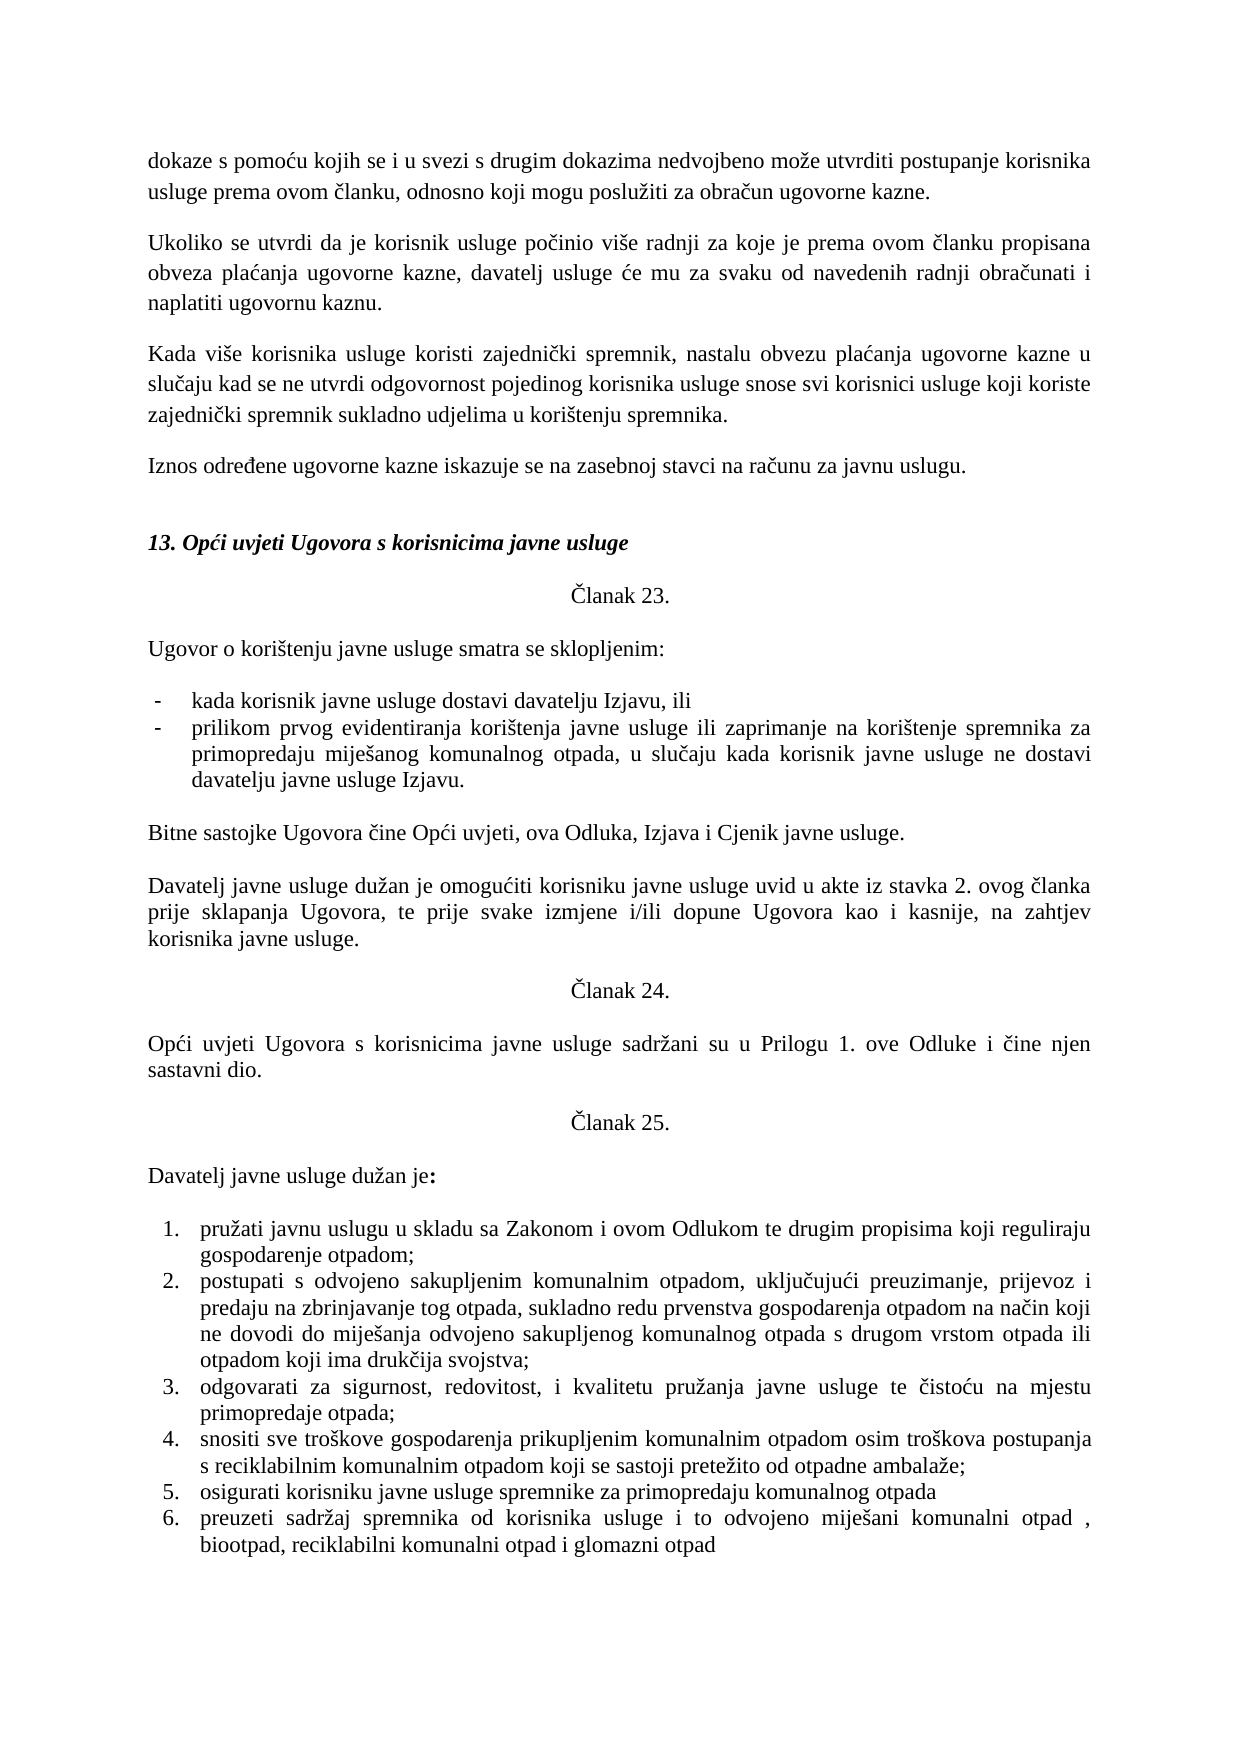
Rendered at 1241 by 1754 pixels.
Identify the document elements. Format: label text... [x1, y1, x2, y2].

text Ukoliko se utvrdi da je korisnik usluge počinio više radnji za koje je prema ovom članku propisana obveza plaćanja ugovorne kazne, davatelj usluge će mu za svaku od navedenih radnji obračunati i naplatiti ugovornu kaznu. [148, 229, 1093, 316]
text Ugovor o korištenju javne usluge smatra se sklopljenim: [148, 634, 1093, 661]
text Članak 24. [148, 977, 1093, 1004]
list postupati s odvojeno sakupljenim komunalnim otpadom, uključujući preuzimanje, prijevoz i predaju na zbrinjavanje tog otpada, sukladno redu prvenstva gospodarenja otpadom na način koji ne dovodi do miješanja odvojeno sakupljenog komunalnog otpada s drugom vrstom otpada ili otpadom koji ima drukčija svojstva; [162, 1267, 1093, 1373]
text Članak 25. [148, 1109, 1093, 1136]
text 13. Opći uvjeti Ugovora s korisnicima javne usluge [148, 529, 1093, 556]
text Članak 23. [148, 582, 1093, 608]
text Davatelj javne usluge dužan je omogućiti korisniku javne usluge uvid u akte iz stavka 2. ovog članka prije sklapanja Ugovora, te prije svake izmjene i/ili dopune Ugovora kao i kasnije, na zahtjev korisnika javne usluge. [148, 872, 1093, 951]
text Bitne sastojke Ugovora čine Opći uvjeti, ova Odluka, Izjava i Cjenik javne usluge. [148, 819, 1093, 846]
list odgovarati za sigurnost, redovitost, i kvalitetu pružanja javne usluge te čistoću na mjestu primopredaje otpada; [162, 1373, 1093, 1425]
list snositi sve troškove gospodarenja prikupljenim komunalnim otpadom osim troškova postupanja s reciklabilnim komunalnim otpadom koji se sastoji pretežito od otpadne ambalaže; [162, 1425, 1093, 1478]
list prilikom prvog evidentiranja korištenja javne usluge ili zaprimanje na korištenje spremnika za primopredaju miješanog komunalnog otpada, u slučaju kada korisnik javne usluge ne dostavi davatelju javne usluge Izjavu. [154, 714, 1093, 793]
list kada korisnik javne usluge dostavi davatelju Izjavu, ili [154, 687, 1093, 714]
text Iznos određene ugovorne kazne iskazuje se na zasebnoj stavci na računu za javnu uslugu. [148, 452, 1093, 478]
text Kada više korisnika usluge koristi zajednički spremnik, nastalu obvezu plaćanja ugovorne kazne u slučaju kad se ne utvrdi odgovornost pojedinog korisnika usluge snose svi korisnici usluge koji koriste zajednički spremnik sukladno udjelima u korištenju spremnika. [148, 340, 1093, 427]
list pružati javnu uslugu u skladu sa Zakonom i ovom Odlukom te drugim propisima koji reguliraju gospodarenje otpadom; [162, 1214, 1093, 1267]
list osigurati korisniku javne usluge spremnike za primopredaju komunalnog otpada [162, 1478, 1093, 1504]
text Davatelj javne usluge dužan je: [148, 1162, 1093, 1188]
text Opći uvjeti Ugovora s korisnicima javne usluge sadržani su u Prilogu 1. ove Odluke i čine njen sastavni dio. [148, 1030, 1093, 1083]
text dokaze s pomoću kojih se i u svezi s drugim dokazima nedvojbeno može utvrditi postupanje korisnika usluge prema ovom članku, odnosno koji mogu poslužiti za obračun ugovorne kazne. [148, 148, 1093, 204]
list preuzeti sadržaj spremnika od korisnika usluge i to odvojeno miješani komunalni otpad , biootpad, reciklabilni komunalni otpad i glomazni otpad [162, 1504, 1093, 1557]
